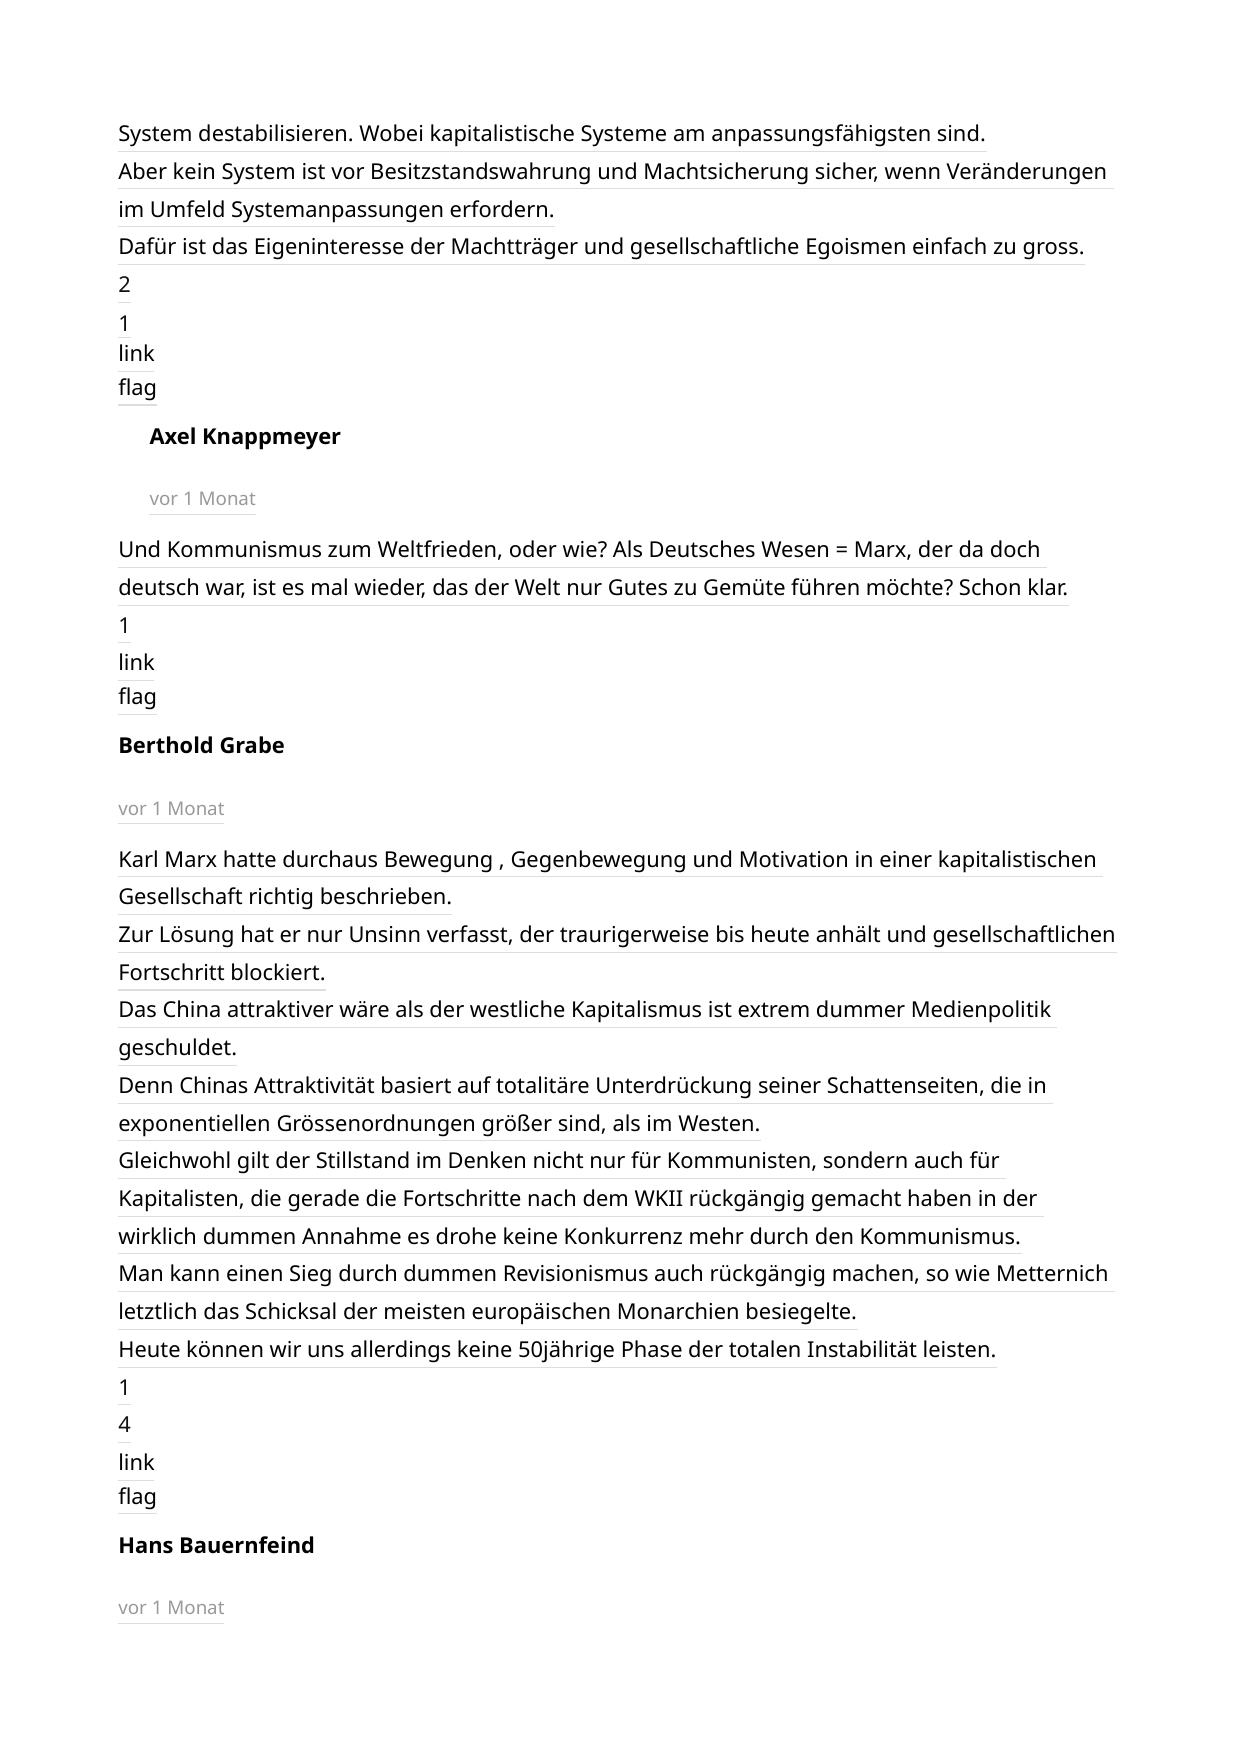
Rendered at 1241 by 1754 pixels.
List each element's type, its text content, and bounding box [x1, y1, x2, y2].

text Axel Knappmeyer [149, 421, 1122, 451]
text flag [118, 1481, 1122, 1514]
text vor 1 Monat [149, 486, 1117, 515]
text 1 [118, 1372, 1122, 1405]
text Berthold Grabe [118, 731, 1122, 760]
text 1 [118, 610, 1122, 643]
text link [118, 338, 1122, 372]
text vor 1 Monat [118, 1595, 1117, 1624]
text 1 [118, 307, 1122, 338]
text 4 [118, 1409, 1122, 1443]
text Karl Marx hatte durchaus Bewegung , Gegenbewegung und Motivation in einer kapitalistischen Gesellschaft richtig beschrieben. Zur Lösung hat er nur Unsinn verfasst, der traurigerweise bis heute anhält und gesellschaftlichen Fortschritt blockiert. Das China attraktiver wäre als der westliche Kapitalismus ist extrem dummer Medienpolitik geschuldet. Denn Chinas Attraktivität basiert auf totalitäre Unterdrückung seiner Schattenseiten, die in exponentiellen Grössenordnungen größer sind, als im Westen. Gleichwohl gilt der Stillstand im Denken nicht nur für Kommunisten, sondern auch für Kapitalisten, die gerade die Fortschritte nach dem WKII rückgängig gemacht haben in der wirklich dummen Annahme es drohe keine Konkurrenz mehr durch den Kommunismus. Man kann einen Sieg durch dummen Revisionismus auch rückgängig machen, so wie Metternich letztlich das Schicksal der meisten europäischen Monarchien besiegelte. Heute können wir uns allerdings keine 50jährige Phase der totalen Instabilität leisten. [118, 844, 1122, 1368]
text vor 1 Monat [118, 795, 1117, 824]
text Hans Bauernfeind [118, 1530, 1122, 1560]
text flag [118, 681, 1122, 715]
text 2 [118, 269, 1122, 303]
text System destabilisieren. Wobei kapitalistische Systeme am anpassungsfähigsten sind. Aber kein System ist vor Besitzstandswahrung und Machtsicherung sicher, wenn Veränderungen im Umfeld Systemanpassungen erfordern. Dafür ist das Eigeninteresse der Machtträger und gesellschaftliche Egoismen einfach zu gross. [118, 118, 1122, 265]
text flag [118, 372, 1122, 406]
text link [118, 647, 1122, 681]
text link [118, 1447, 1122, 1481]
text Und Kommunismus zum Weltfrieden, oder wie? Als Deutsches Wesen = Marx, der da doch deutsch war, ist es mal wieder, das der Welt nur Gutes zu Gemüte führen möchte? Schon klar. [118, 534, 1122, 606]
